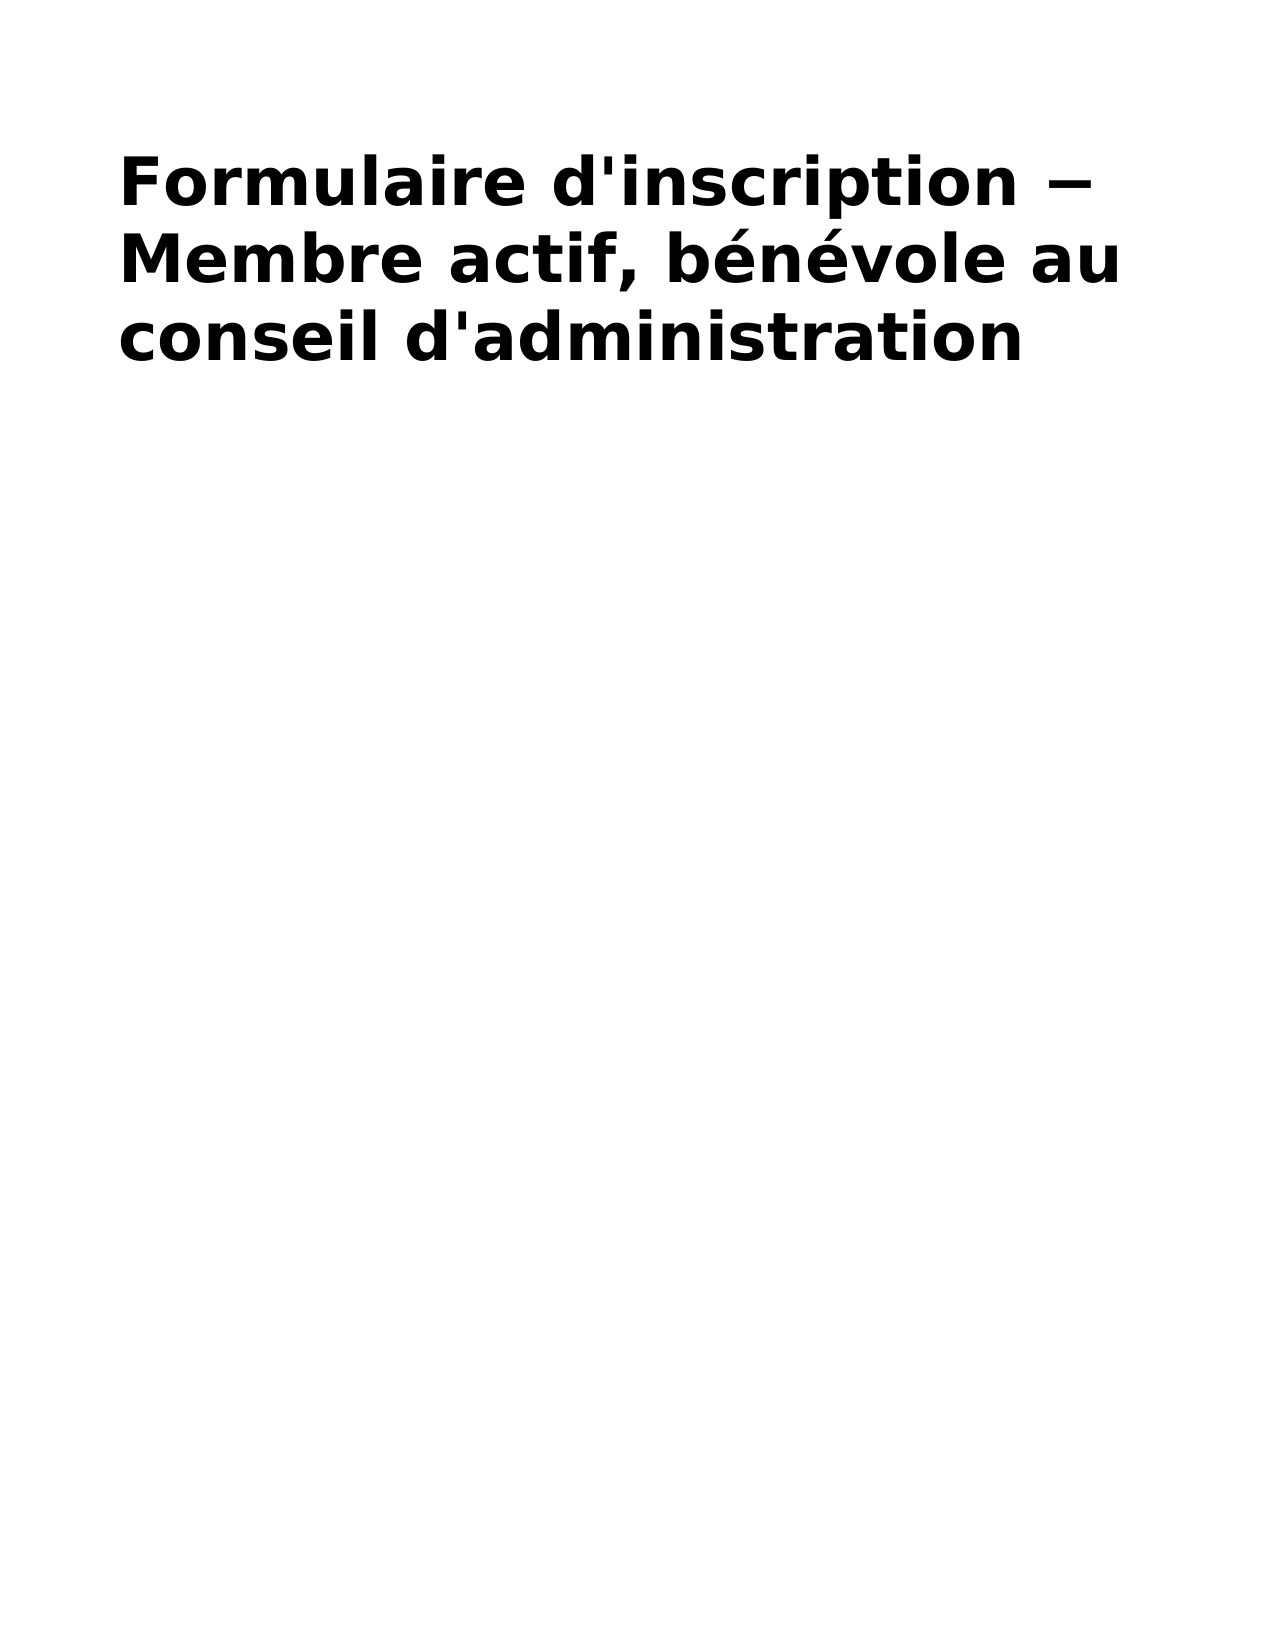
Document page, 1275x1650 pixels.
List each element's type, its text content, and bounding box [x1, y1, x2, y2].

subtitle Formulaire d'inscription − Membre actif, bénévole au conseil d'administration [118, 143, 1157, 376]
